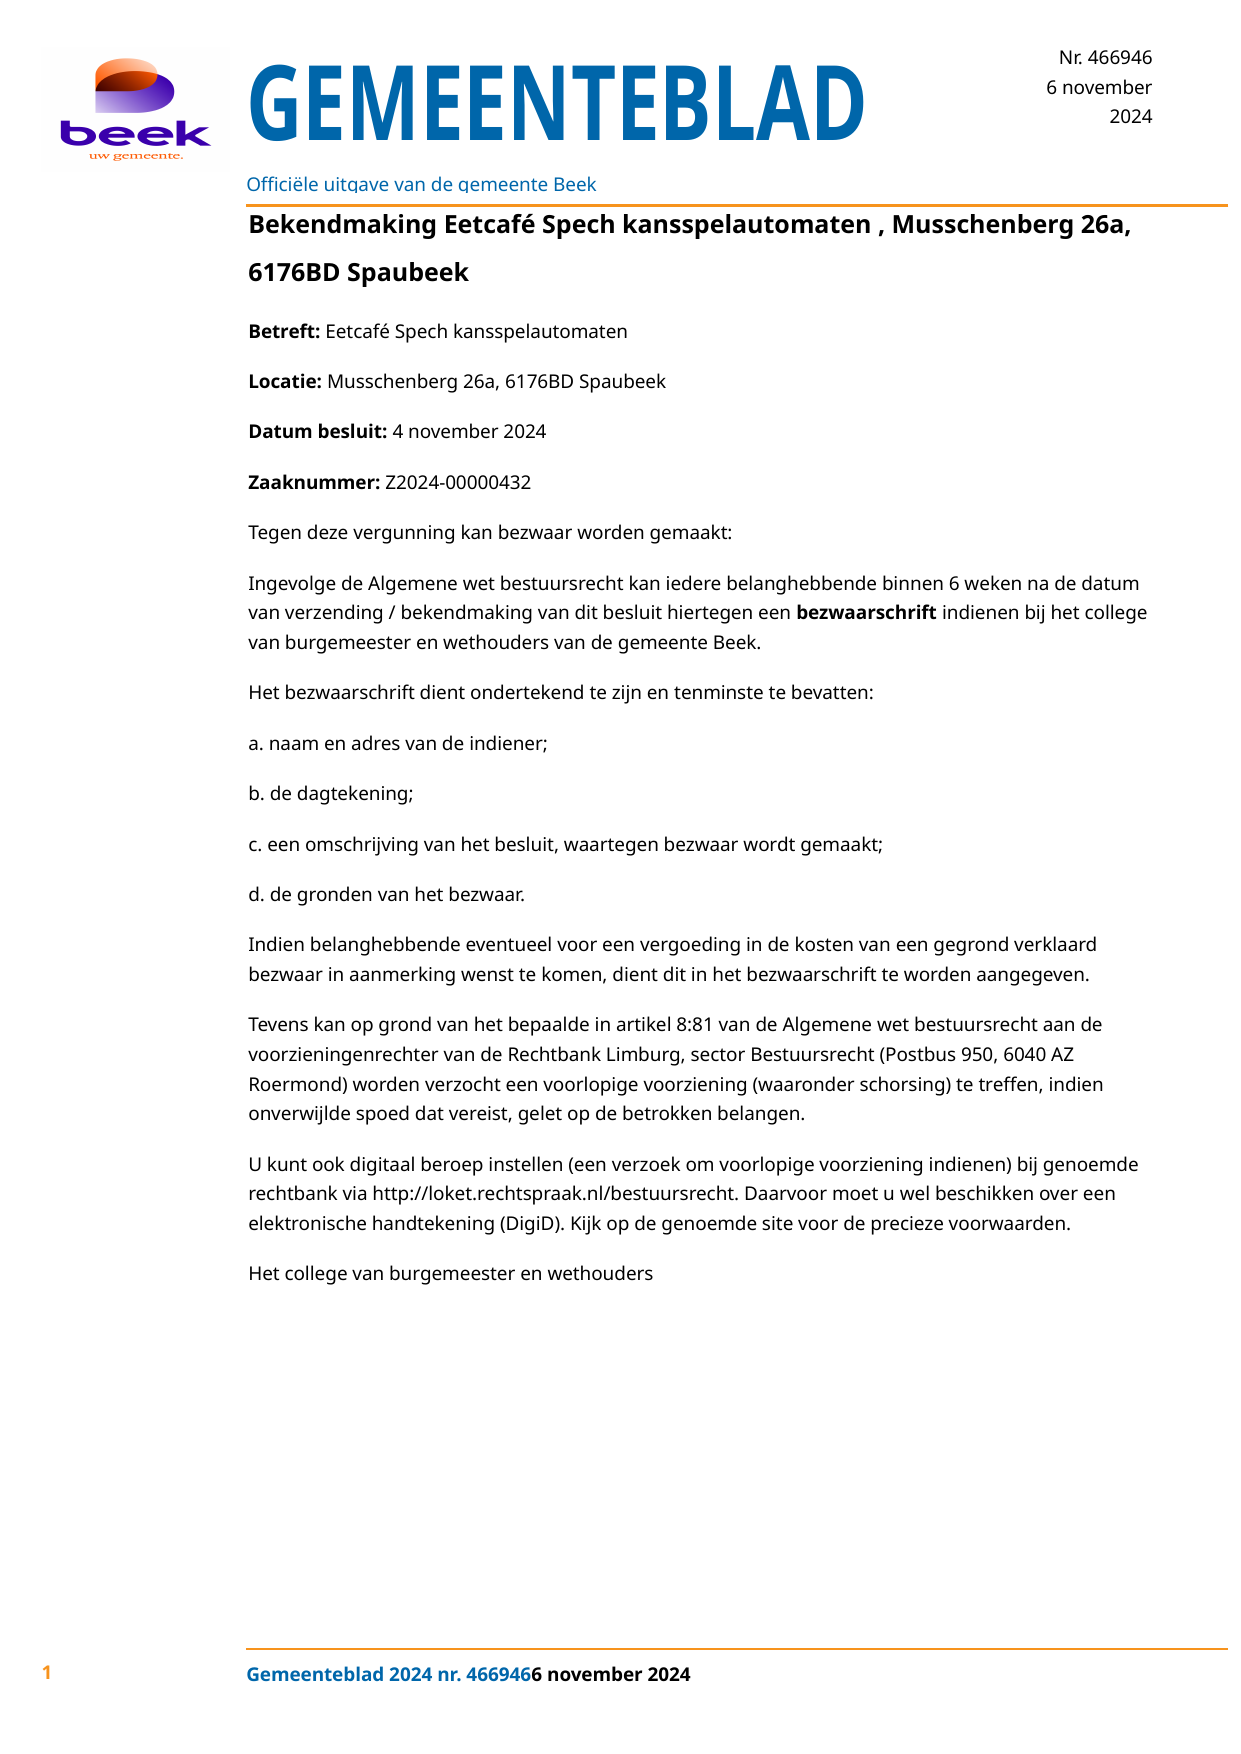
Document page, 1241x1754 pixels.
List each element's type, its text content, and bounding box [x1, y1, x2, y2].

text U kunt ook digitaal beroep instellen (een verzoek om voorlopige voorziening indienen) bij genoemde rechtbank via http://loket.rechtspraak.nl/bestuursrecht. Daarvoor moet u wel beschikken over een elektronische handtekening (DigiD). Kijk op de genoemde site voor de precieze voorwaarden. [248, 1151, 1152, 1236]
picture [41, 47, 231, 172]
text a. naam en adres van de indiener; [248, 730, 1152, 756]
text b. de dagtekening; [248, 780, 1152, 806]
text Het bezwaarschrift dient ondertekend te zijn en tenminste te bevatten: [248, 679, 1152, 705]
text Tevens kan op grond van het bepaalde in artikel 8:81 van de Algemene wet bestuursrecht aan de voorzieningenrechter van de Rechtbank Limburg, sector Bestuursrecht (Postbus 950, 6040 AZ Roermond) worden verzocht een voorlopige voorziening (waaronder schorsing) te treffen, indien onverwijlde spoed dat vereist, gelet op de betrokken belangen. [248, 1012, 1152, 1126]
text Tegen deze vergunning kan bezwaar worden gemaakt: [248, 519, 1152, 545]
text Zaaknummer: Z2024-00000432 [248, 469, 1152, 495]
text Het college van burgemeester en wethouders [248, 1260, 1152, 1286]
text Datum besluit: 4 november 2024 [248, 419, 1152, 444]
text d. de gronden van het bezwaar. [248, 881, 1152, 907]
text Ingevolge de Algemene wet bestuursrecht kan iedere belanghebbende binnen 6 weken na de datum van verzending / bekendmaking van dit besluit hiertegen een bezwaarschrift indienen bij het college van burgemeester en wethouders van de gemeente Beek. [248, 570, 1152, 655]
text c. een omschrijving van het besluit, waartegen bezwaar wordt gemaakt; [248, 831, 1152, 857]
text Betreft: Eetcafé Spech kansspelautomaten [248, 318, 1152, 344]
text Locatie: Musschenberg 26a, 6176BD Spaubeek [248, 368, 1152, 394]
text Bekendmaking Eetcafé Spech kansspelautomaten , Musschenberg 26a, 6176BD Spaubeek [248, 207, 1152, 288]
text Indien belanghebbende eventueel voor een vergoeding in de kosten van een gegrond verklaard bezwaar in aanmerking wenst te komen, dient dit in het bezwaarschrift te worden aangegeven. [248, 932, 1152, 987]
